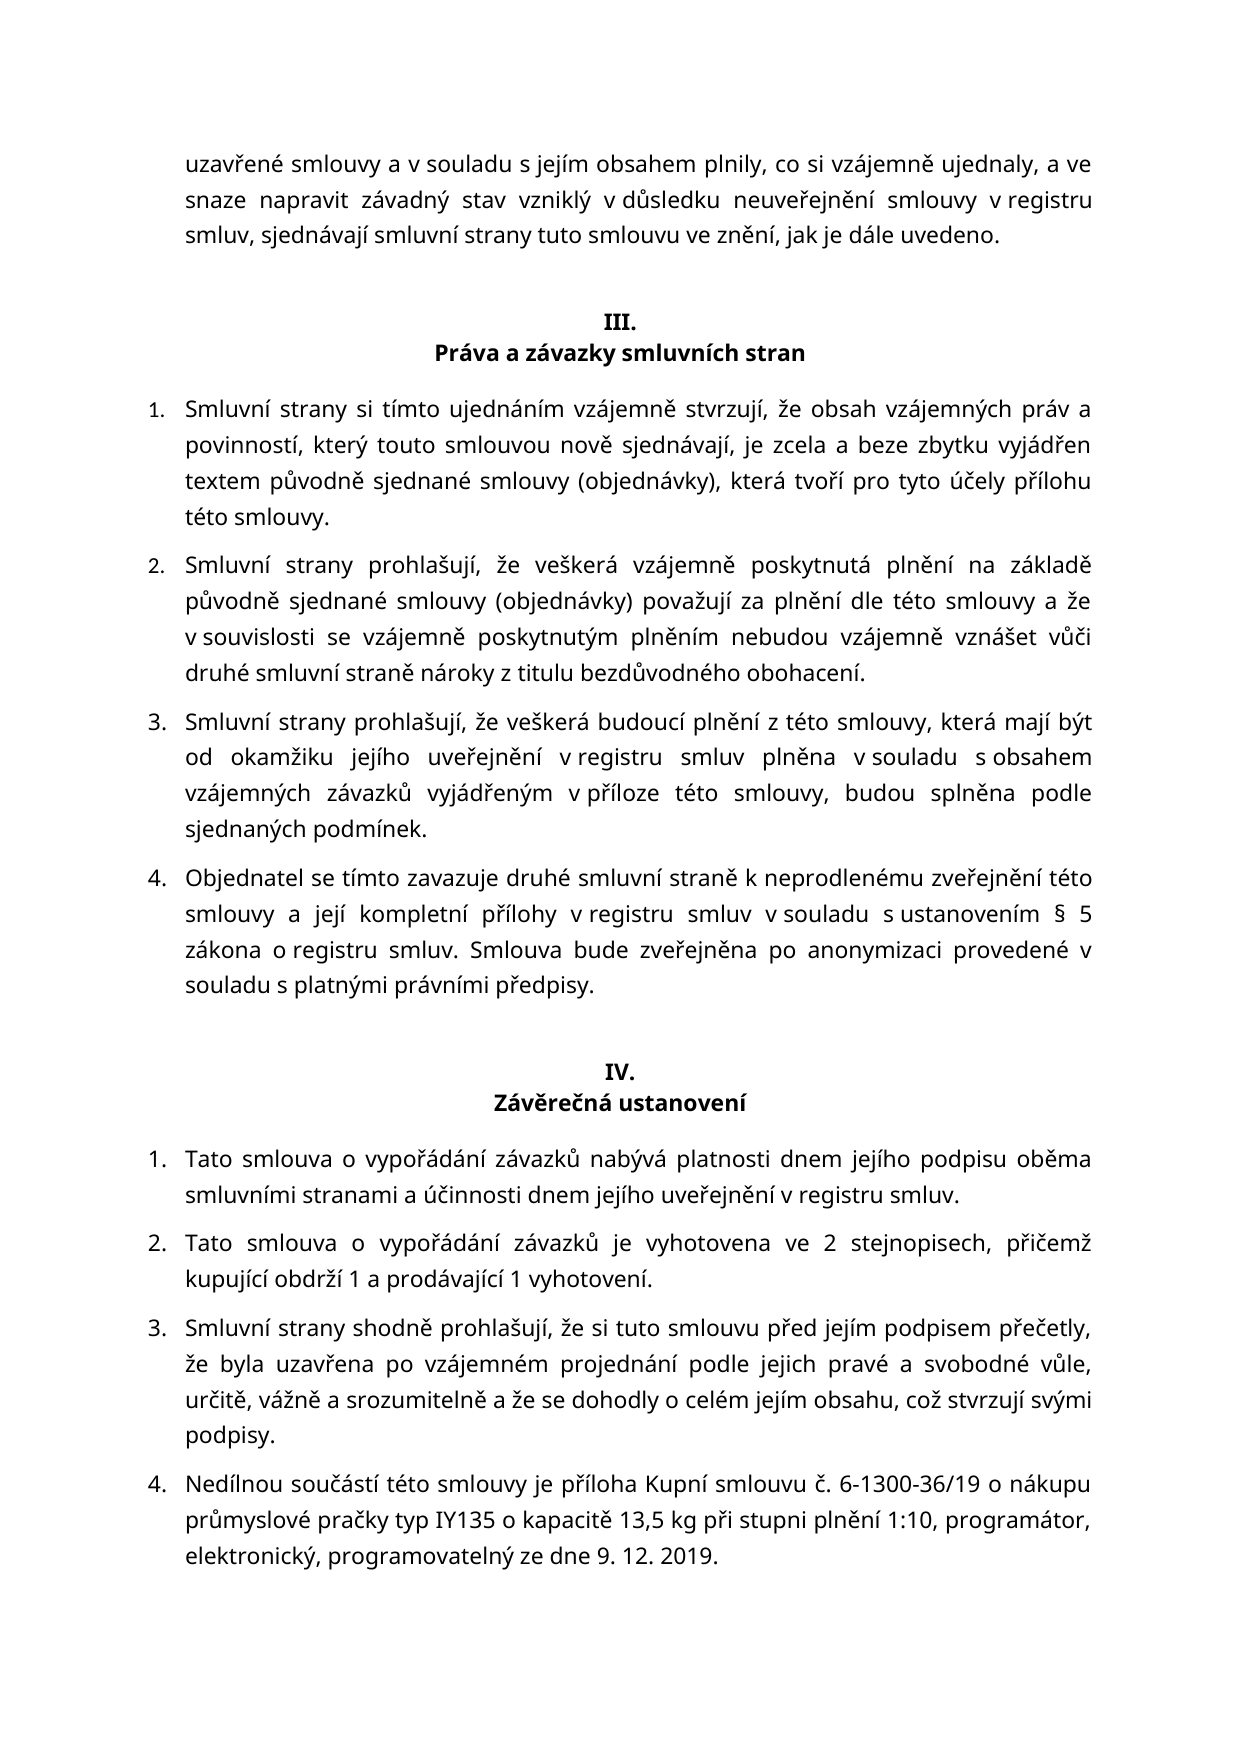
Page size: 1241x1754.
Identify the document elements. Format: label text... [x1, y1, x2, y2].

list Smluvní strany shodně prohlašují, že si tuto smlouvu před jejím podpisem přečetly, že byla uzavřena po vzájemném projednání podle jejich pravé a svobodné vůle, určitě, vážně a srozumitelně a že se dohodly o celém jejím obsahu, což stvrzují svými podpisy. [148, 1312, 1093, 1451]
list Smluvní strany si tímto ujednáním vzájemně stvrzují, že obsah vzájemných práv a povinností, který touto smlouvou nově sjednávají, je zcela a beze zbytku vyjádřen textem původně sjednané smlouvy (objednávky), která tvoří pro tyto účely přílohu této smlouvy. [148, 393, 1093, 532]
list Objednatel se tímto zavazuje druhé smluvní straně k neprodlenému zveřejnění této smlouvy a její kompletní přílohy v registru smluv v souladu s ustanovením § 5 zákona o registru smluv. Smlouva bude zveřejněna po anonymizaci provedené v souladu s platnými právními předpisy. [148, 862, 1093, 1001]
list Tato smlouva o vypořádání závazků je vyhotovena ve 2 stejnopisech, přičemž kupující obdrží 1 a prodávající 1 vyhotovení. [148, 1227, 1093, 1294]
list Smluvní strany prohlašují, že veškerá budoucí plnění z této smlouvy, která mají být od okamžiku jejího uveřejnění v registru smluv plněna v souladu s obsahem vzájemných závazků vyjádřeným v příloze této smlouvy, budou splněna podle sjednaných podmínek. [148, 705, 1093, 844]
list Tato smlouva o vypořádání závazků nabývá platnosti dnem jejího podpisu oběma smluvními stranami a účinnosti dnem jejího uveřejnění v registru smluv. [148, 1143, 1093, 1210]
list Nedílnou součástí této smlouvy je příloha Kupní smlouvu č. 6-1300-36/19 o nákupu průmyslové pračky typ IY135 o kapacitě 13,5 kg při stupni plnění 1:10, programátor, elektronický, programovatelný ze dne 9. 12. 2019. [148, 1468, 1093, 1571]
list Smluvní strany prohlašují, že veškerá vzájemně poskytnutá plnění na základě původně sjednané smlouvy (objednávky) považují za plnění dle této smlouvy a že v souvislosti se vzájemně poskytnutým plněním nebudou vzájemně vznášet vůči druhé smluvní straně nároky z titulu bezdůvodného obohacení. [148, 549, 1093, 688]
text IV. Závěrečná ustanovení [148, 1055, 1093, 1118]
list uzavřené smlouvy a v souladu s jejím obsahem plnily, co si vzájemně ujednaly, a ve snaze napravit závadný stav vzniklý v důsledku neuveřejnění smlouvy v registru smluv, sjednávají smluvní strany tuto smlouvu ve znění, jak je dále uvedeno. [148, 148, 1093, 251]
text III. Práva a závazky smluvních stran [148, 305, 1093, 368]
